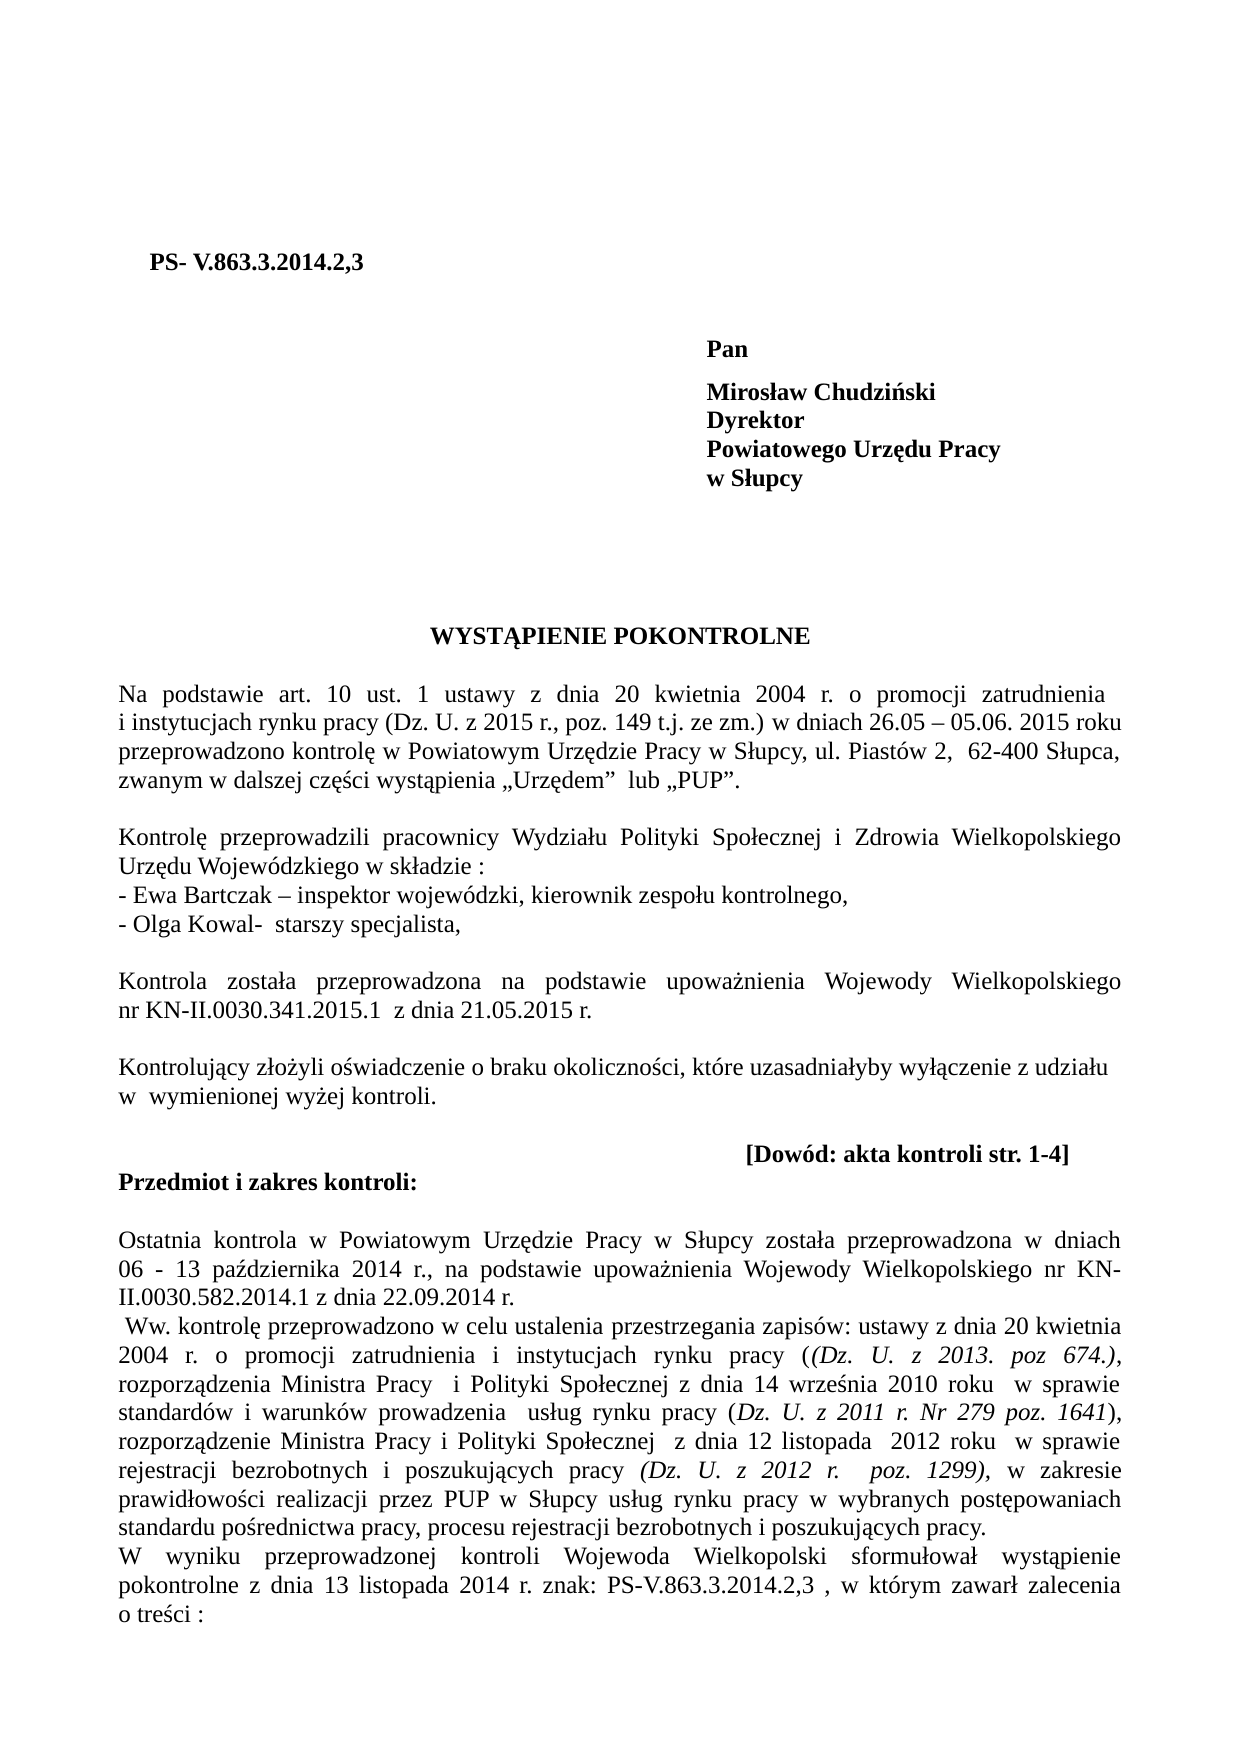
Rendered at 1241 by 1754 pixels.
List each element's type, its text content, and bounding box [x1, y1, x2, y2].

text Kontrolę przeprowadzili pracownicy Wydziału Polityki Społecznej i Zdrowia Wielkopolskiego Urzędu Wojewódzkiego w składzie : [118, 822, 1122, 880]
text W wyniku przeprowadzonej kontroli Wojewoda Wielkopolski sformułował wystąpienie pokontrolne z dnia 13 listopada 2014 r. znak: PS-V.863.3.2014.2,3 , w którym zawarł zalecenia o treści : [118, 1541, 1122, 1627]
text Na podstawie art. 10 ust. 1 ustawy z dnia 20 kwietnia 2004 r. o promocji zatrudnienia i instytucjach rynku pracy (Dz. U. z 2015 r., poz. 149 t.j. ze zm.) w dniach 26.05 – 05.06. 2015 roku przeprowadzono kontrolę w Powiatowym Urzędzie Pracy w Słupcy, ul. Piastów 2, 62-400 Słupca, zwanym w dalszej części wystąpienia „Urzędem” lub „PUP”. [118, 679, 1122, 794]
text WYSTĄPIENIE POKONTROLNE [118, 621, 1122, 650]
text Ww. kontrolę przeprowadzono w celu ustalenia przestrzegania zapisów: ustawy z dnia 20 kwietnia 2004 r. o promocji zatrudnienia i instytucjach rynku pracy ((Dz. U. z 2013. poz 674.), rozporządzenia Ministra Pracy i Polityki Społecznej z dnia 14 września 2010 roku w sprawie standardów i warunków prowadzenia usług rynku pracy (Dz. U. z 2011 r. Nr 279 poz. 1641), rozporządzenie Ministra Pracy i Polityki Społecznej z dnia 12 listopada 2012 roku w sprawie rejestracji bezrobotnych i poszukujących pracy (Dz. U. z 2012 r. poz. 1299), w zakresie prawidłowości realizacji przez PUP w Słupcy usług rynku pracy w wybranych postępowaniach standardu pośrednictwa pracy, procesu rejestracji bezrobotnych i poszukujących pracy. [118, 1311, 1122, 1541]
text Ostatnia kontrola w Powiatowym Urzędzie Pracy w Słupcy została przeprowadzona w dniach 06 - 13 października 2014 r., na podstawie upoważnienia Wojewody Wielkopolskiego nr KN-II.0030.582.2014.1 z dnia 22.09.2014 r. [118, 1225, 1122, 1311]
text Mirosław Chudziński [118, 377, 1122, 406]
text Kontrola została przeprowadzona na podstawie upoważnienia Wojewody Wielkopolskiego nr KN-II.0030.341.2015.1 z dnia 21.05.2015 r. [118, 966, 1122, 1024]
text [Dowód: akta kontroli str. 1-4] Przedmiot i zakres kontroli: [118, 1139, 1122, 1196]
text w Słupcy [118, 463, 1122, 492]
text Pan [118, 334, 1122, 362]
text Kontrolujący złożyli oświadczenie o braku okoliczności, które uzasadniałyby wyłączenie z udziału w wymienionej wyżej kontroli. [118, 1052, 1122, 1110]
text - Olga Kowal- starszy specjalista, [118, 909, 1122, 937]
text - Ewa Bartczak – inspektor wojewódzki, kierownik zespołu kontrolnego, [118, 880, 1122, 909]
text PS- V.863.3.2014.2,3 [118, 247, 1122, 276]
text Powiatowego Urzędu Pracy [118, 434, 1122, 463]
text Dyrektor [118, 406, 1122, 434]
